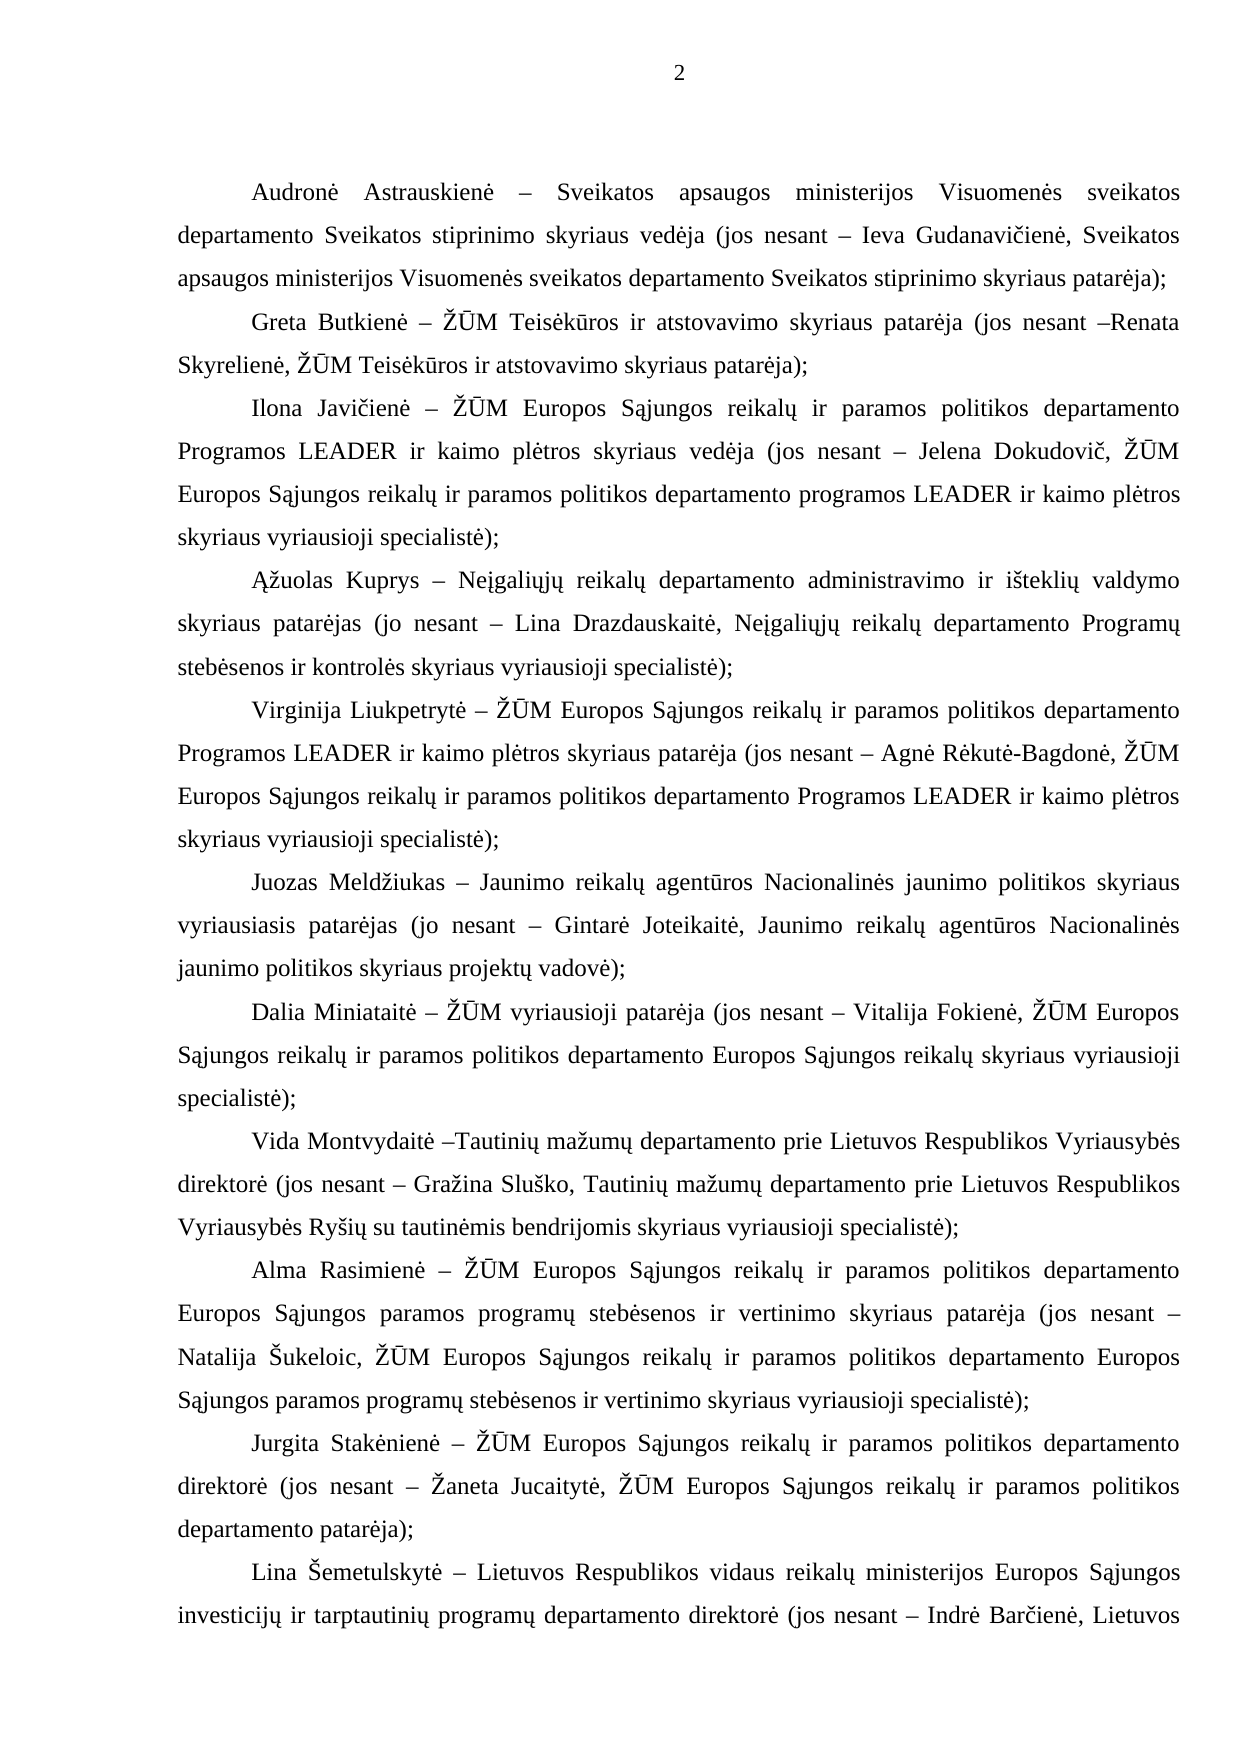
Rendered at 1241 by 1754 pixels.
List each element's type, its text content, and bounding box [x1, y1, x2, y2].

text Alma Rasimienė – ŽŪM Europos Sąjungos reikalų ir paramos politikos departamento Europos Sąjungos paramos programų stebėsenos ir vertinimo skyriaus patarėja (jos nesant – Natalija Šukeloic, ŽŪM Europos Sąjungos reikalų ir paramos politikos departamento Europos Sąjungos paramos programų stebėsenos ir vertinimo skyriaus vyriausioji specialistė); [177, 1255, 1181, 1413]
text Vida Montvydaitė –Tautinių mažumų departamento prie Lietuvos Respublikos Vyriausybės direktorė (jos nesant – Gražina Sluško, Tautinių mažumų departamento prie Lietuvos Respublikos Vyriausybės Ryšių su tautinėmis bendrijomis skyriaus vyriausioji specialistė); [177, 1126, 1181, 1241]
text Greta Butkienė – ŽŪM Teisėkūros ir atstovavimo skyriaus patarėja (jos nesant –Renata Skyrelienė, ŽŪM Teisėkūros ir atstovavimo skyriaus patarėja); [177, 307, 1181, 378]
text Audronė Astrauskienė – Sveikatos apsaugos ministerijos Visuomenės sveikatos departamento Sveikatos stiprinimo skyriaus vedėja (jos nesant – Ieva Gudanavičienė, Sveikatos apsaugos ministerijos Visuomenės sveikatos departamento Sveikatos stiprinimo skyriaus patarėja); [177, 177, 1181, 292]
text Ąžuolas Kuprys – Neįgaliųjų reikalų departamento administravimo ir išteklių valdymo skyriaus patarėjas (jo nesant – Lina Drazdauskaitė, Neįgaliųjų reikalų departamento Programų stebėsenos ir kontrolės skyriaus vyriausioji specialistė); [177, 565, 1181, 680]
text Ilona Javičienė – ŽŪM Europos Sąjungos reikalų ir paramos politikos departamento Programos LEADER ir kaimo plėtros skyriaus vedėja (jos nesant – Jelena Dokudovič, ŽŪM Europos Sąjungos reikalų ir paramos politikos departamento programos LEADER ir kaimo plėtros skyriaus vyriausioji specialistė); [177, 393, 1181, 551]
text Jurgita Stakėnienė – ŽŪM Europos Sąjungos reikalų ir paramos politikos departamento direktorė (jos nesant – Žaneta Jucaitytė, ŽŪM Europos Sąjungos reikalų ir paramos politikos departamento patarėja); [177, 1428, 1181, 1543]
text Lina Šemetulskytė – Lietuvos Respublikos vidaus reikalų ministerijos Europos Sąjungos investicijų ir tarptautinių programų departamento direktorė (jos nesant – Indrė Barčienė, Lietuvos [177, 1557, 1181, 1629]
text Juozas Meldžiukas – Jaunimo reikalų agentūros Nacionalinės jaunimo politikos skyriaus vyriausiasis patarėjas (jo nesant – Gintarė Joteikaitė, Jaunimo reikalų agentūros Nacionalinės jaunimo politikos skyriaus projektų vadovė); [177, 867, 1181, 982]
text Virginija Liukpetrytė – ŽŪM Europos Sąjungos reikalų ir paramos politikos departamento Programos LEADER ir kaimo plėtros skyriaus patarėja (jos nesant – Agnė Rėkutė-Bagdonė, ŽŪM Europos Sąjungos reikalų ir paramos politikos departamento Programos LEADER ir kaimo plėtros skyriaus vyriausioji specialistė); [177, 695, 1181, 853]
text Dalia Miniataitė – ŽŪM vyriausioji patarėja (jos nesant – Vitalija Fokienė, ŽŪM Europos Sąjungos reikalų ir paramos politikos departamento Europos Sąjungos reikalų skyriaus vyriausioji specialistė); [177, 997, 1181, 1112]
